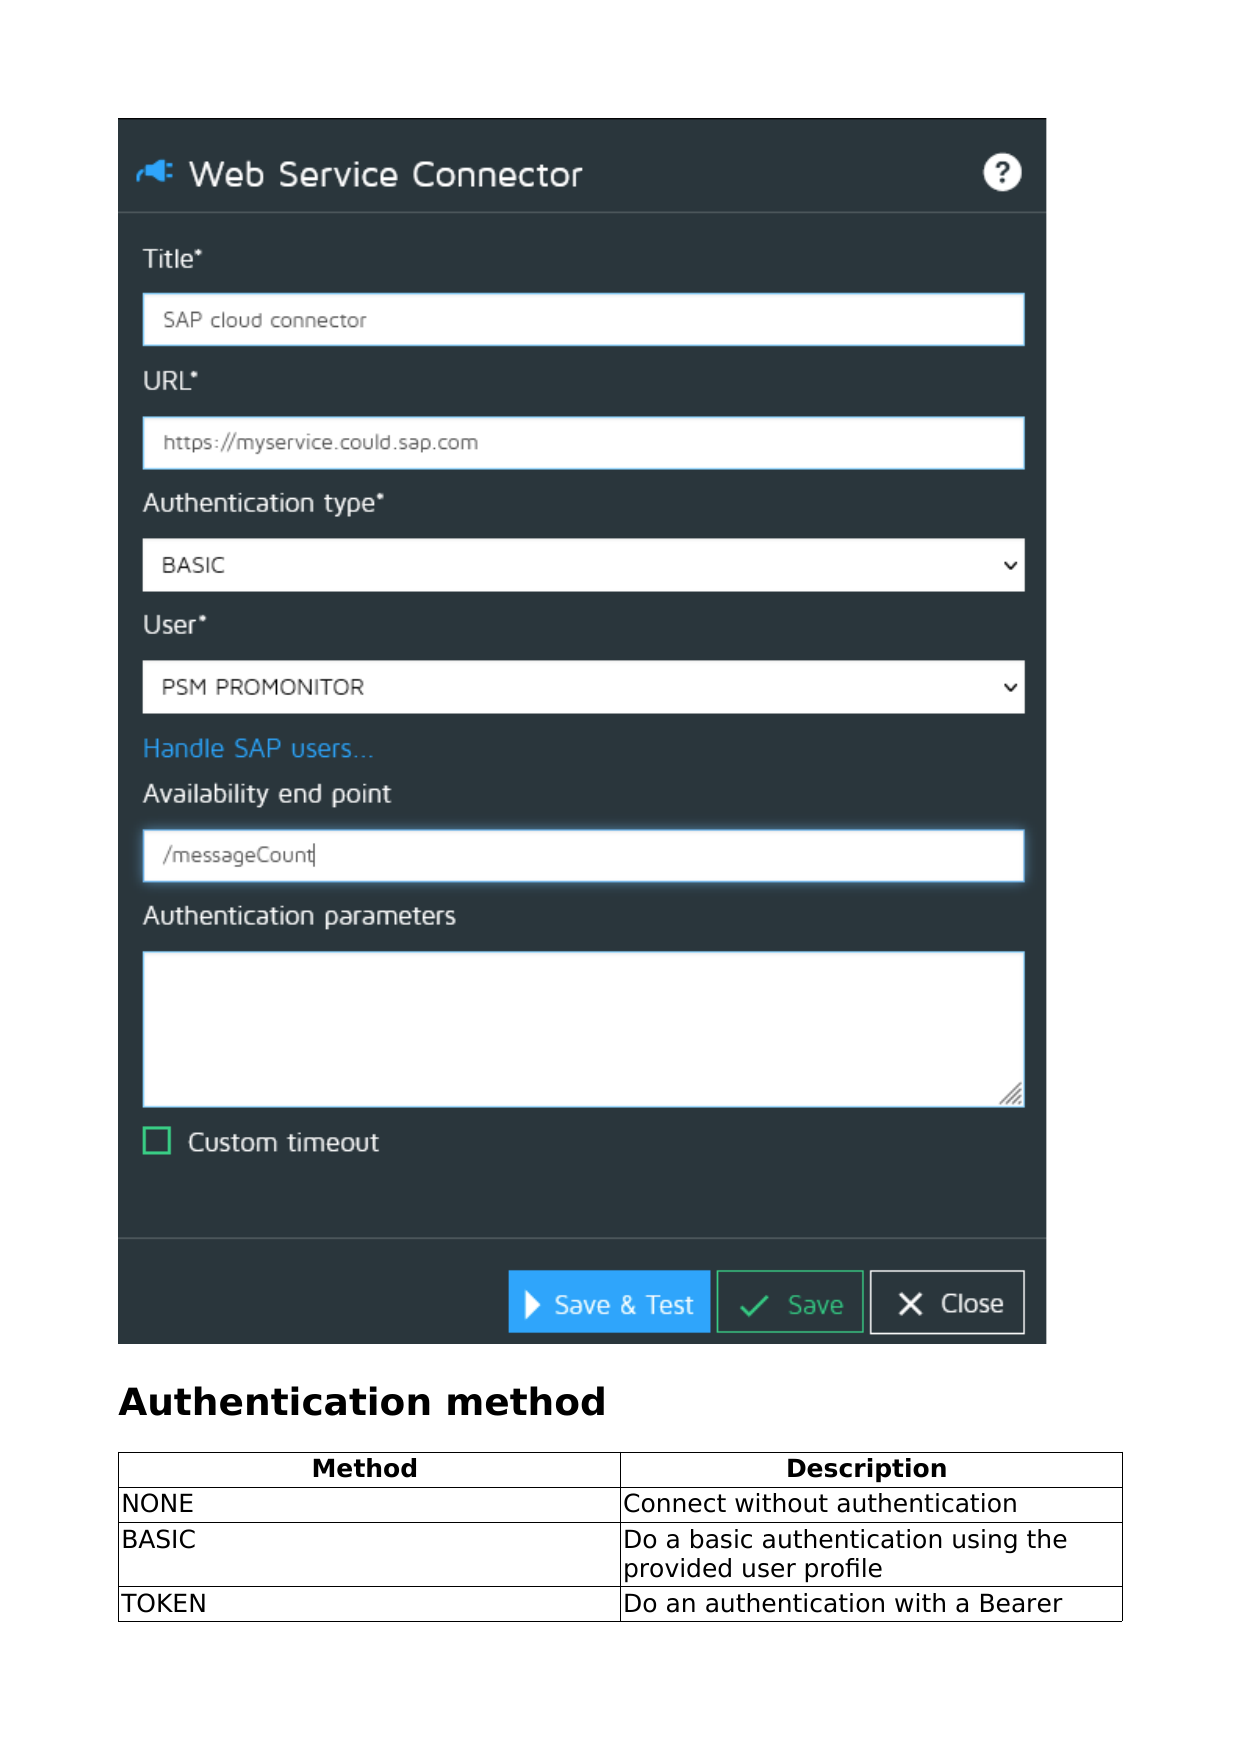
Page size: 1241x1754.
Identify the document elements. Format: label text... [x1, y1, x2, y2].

table_header Description [621, 1453, 1122, 1487]
table_header Method [119, 1453, 620, 1487]
table_cell NONE [119, 1488, 620, 1522]
table_cell TOKEN [119, 1587, 620, 1621]
table_cell BASIC [119, 1523, 620, 1586]
table_cell Connect without authentication [621, 1488, 1122, 1522]
table_cell Do a basic authentication using the provided user profile [621, 1523, 1122, 1586]
picture [118, 118, 1047, 1344]
subtitle Authentication method [118, 1381, 1122, 1424]
table_cell Do an authentication with a Bearer [621, 1587, 1122, 1621]
